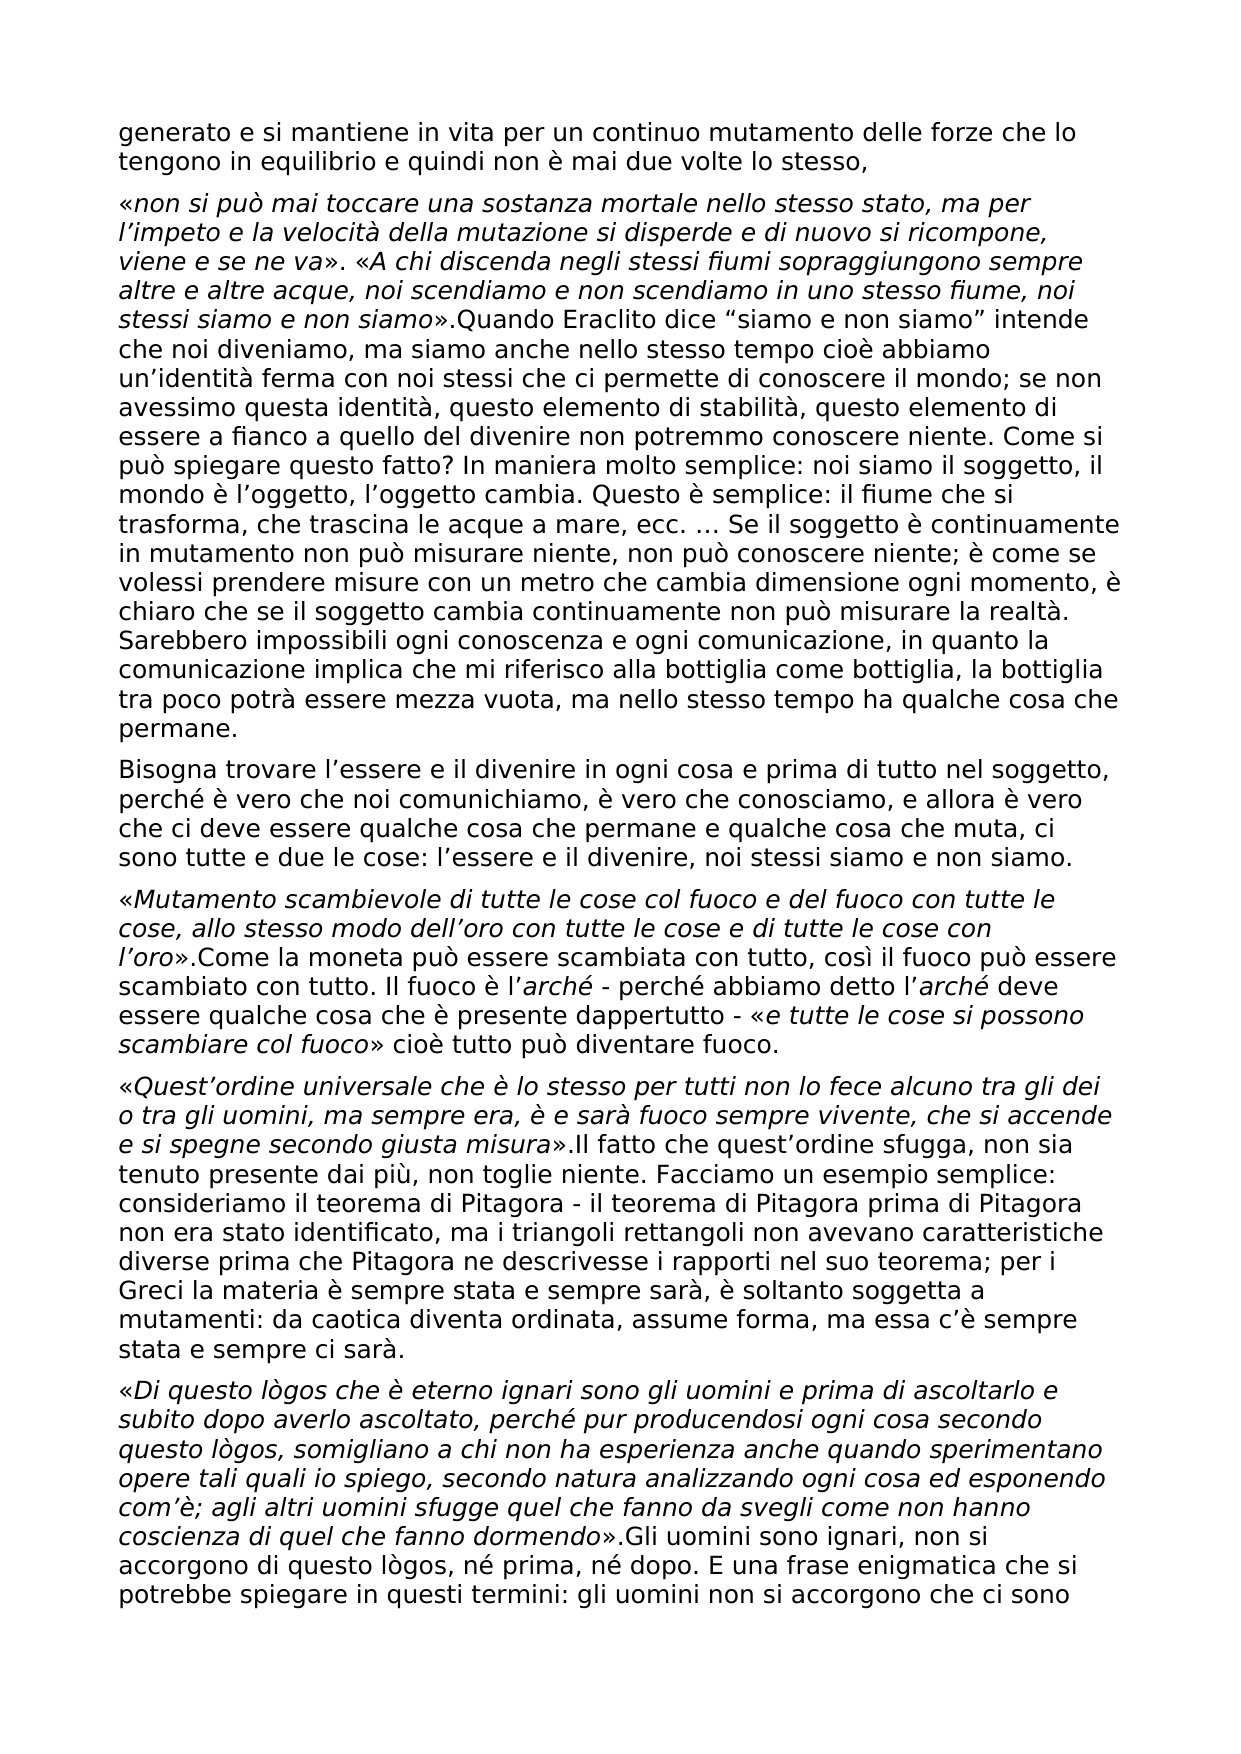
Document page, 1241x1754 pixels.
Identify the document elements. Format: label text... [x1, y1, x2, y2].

text «Di questo lògos che è eterno ignari sono gli uomini e prima di ascoltarlo e subito dopo averlo ascoltato, perché pur producendosi ogni cosa secondo questo lògos, somigliano a chi non ha esperienza anche quando sperimentano opere tali quali io spiego, secondo natura analizzando ogni cosa ed esponendo com’è; agli altri uomini sfugge quel che fanno da svegli come non hanno coscienza di quel che fanno dormendo».Gli uomini sono ignari, non si accorgono di questo lògos, né prima, né dopo. E una frase enigmatica che si potrebbe spiegare in questi termini: gli uomini non si accorgono che ci sono [118, 1376, 1122, 1610]
text «Quest’ordine universale che è lo stesso per tutti non lo fece alcuno tra gli dei o tra gli uomini, ma sempre era, è e sarà fuoco sempre vivente, che si accende e si spegne secondo giusta misura».Il fatto che quest’ordine sfugga, non sia tenuto presente dai più, non toglie niente. Facciamo un esempio semplice: consideriamo il teorema di Pitagora - il teorema di Pitagora prima di Pitagora non era stato identificato, ma i triangoli rettangoli non avevano caratteristiche diverse prima che Pitagora ne descrivesse i rapporti nel suo teorema; per i Greci la materia è sempre stata e sempre sarà, è soltanto soggetta a mutamenti: da caotica diventa ordinata, assume forma, ma essa c’è sempre stata e sempre ci sarà. [118, 1072, 1122, 1364]
text Bisogna trovare l’essere e il divenire in ogni cosa e prima di tutto nel soggetto, perché è vero che noi comunichiamo, è vero che conosciamo, e allora è vero che ci deve essere qualche cosa che permane e qualche cosa che muta, ci sono tutte e due le cose: l’essere e il divenire, noi stessi siamo e non siamo. [118, 756, 1122, 872]
text «non si può mai toccare una sostanza mortale nello stesso stato, ma per l’impeto e la velocità della mutazione si disperde e di nuovo si ricompone, viene e se ne va». «A chi discenda negli stessi fiumi sopraggiungono sempre altre e altre acque, noi scendiamo e non scendiamo in uno stesso fiume, noi stessi siamo e non siamo».Quando Eraclito dice “siamo e non siamo” intende che noi diveniamo, ma siamo anche nello stesso tempo cioè abbiamo un’identità ferma con noi stessi che ci permette di conoscere il mondo; se non avessimo questa identità, questo elemento di stabilità, questo elemento di essere a fianco a quello del divenire non potremmo conoscere niente. Come si può spiegare questo fatto? In maniera molto semplice: noi siamo il soggetto, il mondo è l’oggetto, l’oggetto cambia. Questo è semplice: il fiume che si trasforma, che trascina le acque a mare, ecc. … Se il soggetto è continuamente in mutamento non può misurare niente, non può conoscere niente; è come se volessi prendere misure con un metro che cambia dimensione ogni momento, è chiaro che se il soggetto cambia continuamente non può misurare la realtà. Sarebbero impossibili ogni conoscenza e ogni comunicazione, in quanto la comunicazione implica che mi riferisco alla bottiglia come bottiglia, la bottiglia tra poco potrà essere mezza vuota, ma nello stesso tempo ha qualche cosa che permane. [118, 189, 1122, 743]
text «Mutamento scambievole di tutte le cose col fuoco e del fuoco con tutte le cose, allo stesso modo dell’oro con tutte le cose e di tutte le cose con l’oro».Come la moneta può essere scambiata con tutto, così il fuoco può essere scambiato con tutto. Il fuoco è l’arché - perché abbiamo detto l’arché deve essere qualche cosa che è presente dappertutto - «e tutte le cose si possono scambiare col fuoco» cioè tutto può diventare fuoco. [118, 885, 1122, 1060]
text generato e si mantiene in vita per un continuo mutamento delle forze che lo tengono in equilibrio e quindi non è mai due volte lo stesso, [118, 118, 1122, 176]
